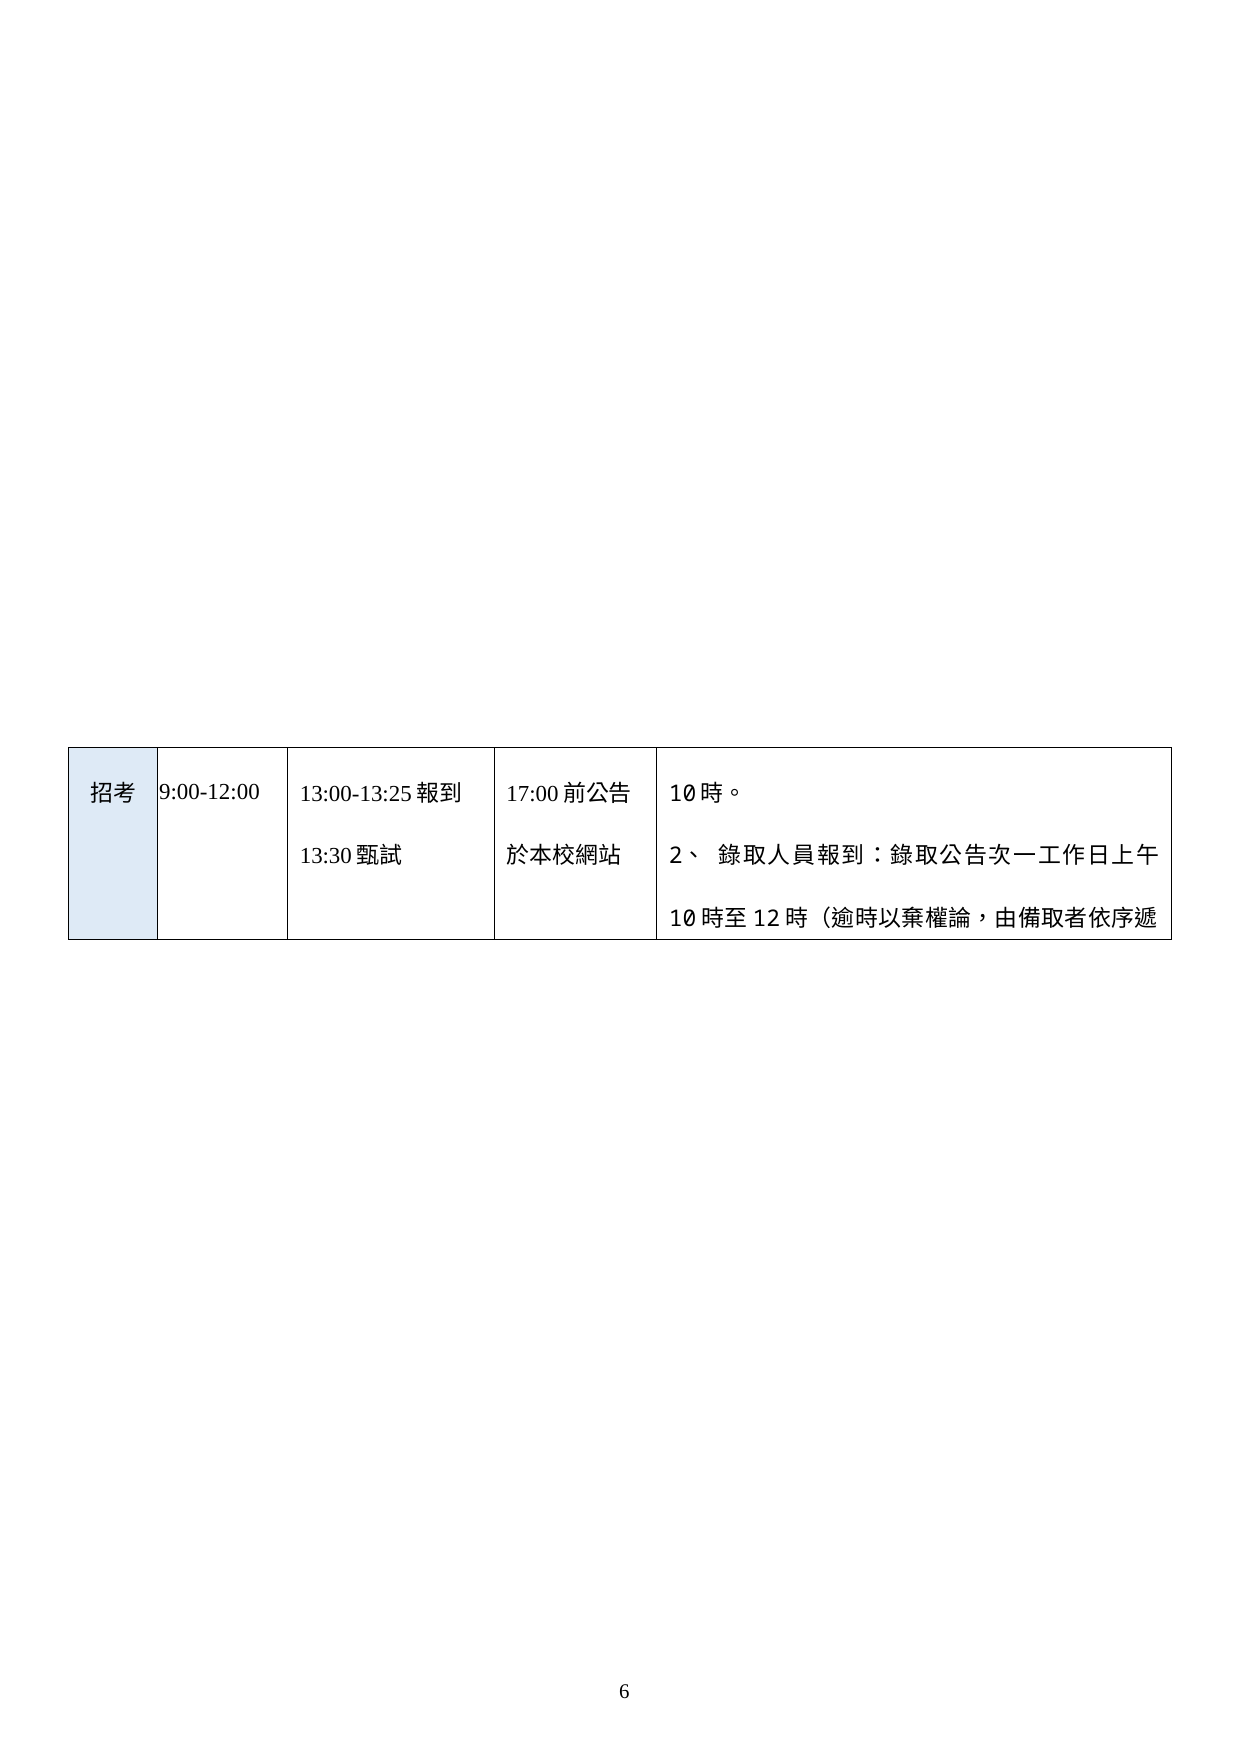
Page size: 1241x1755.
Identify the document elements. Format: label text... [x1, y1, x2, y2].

table_cell 13:00-13:25報到 13:30甄試 [288, 748, 494, 939]
table_cell 招考 [69, 748, 157, 939]
table_cell 17:00前公告於本校網站 [495, 748, 656, 939]
table_cell 9:00-12:00 [158, 748, 287, 939]
table_cell 成績複查：錄取公告次一工作日上午9時至10時。 錄取人員報到：錄取公告次一工作日上午10時至12時（逾時以棄權論，由備取者依序遞補）。 [657, 748, 1171, 939]
